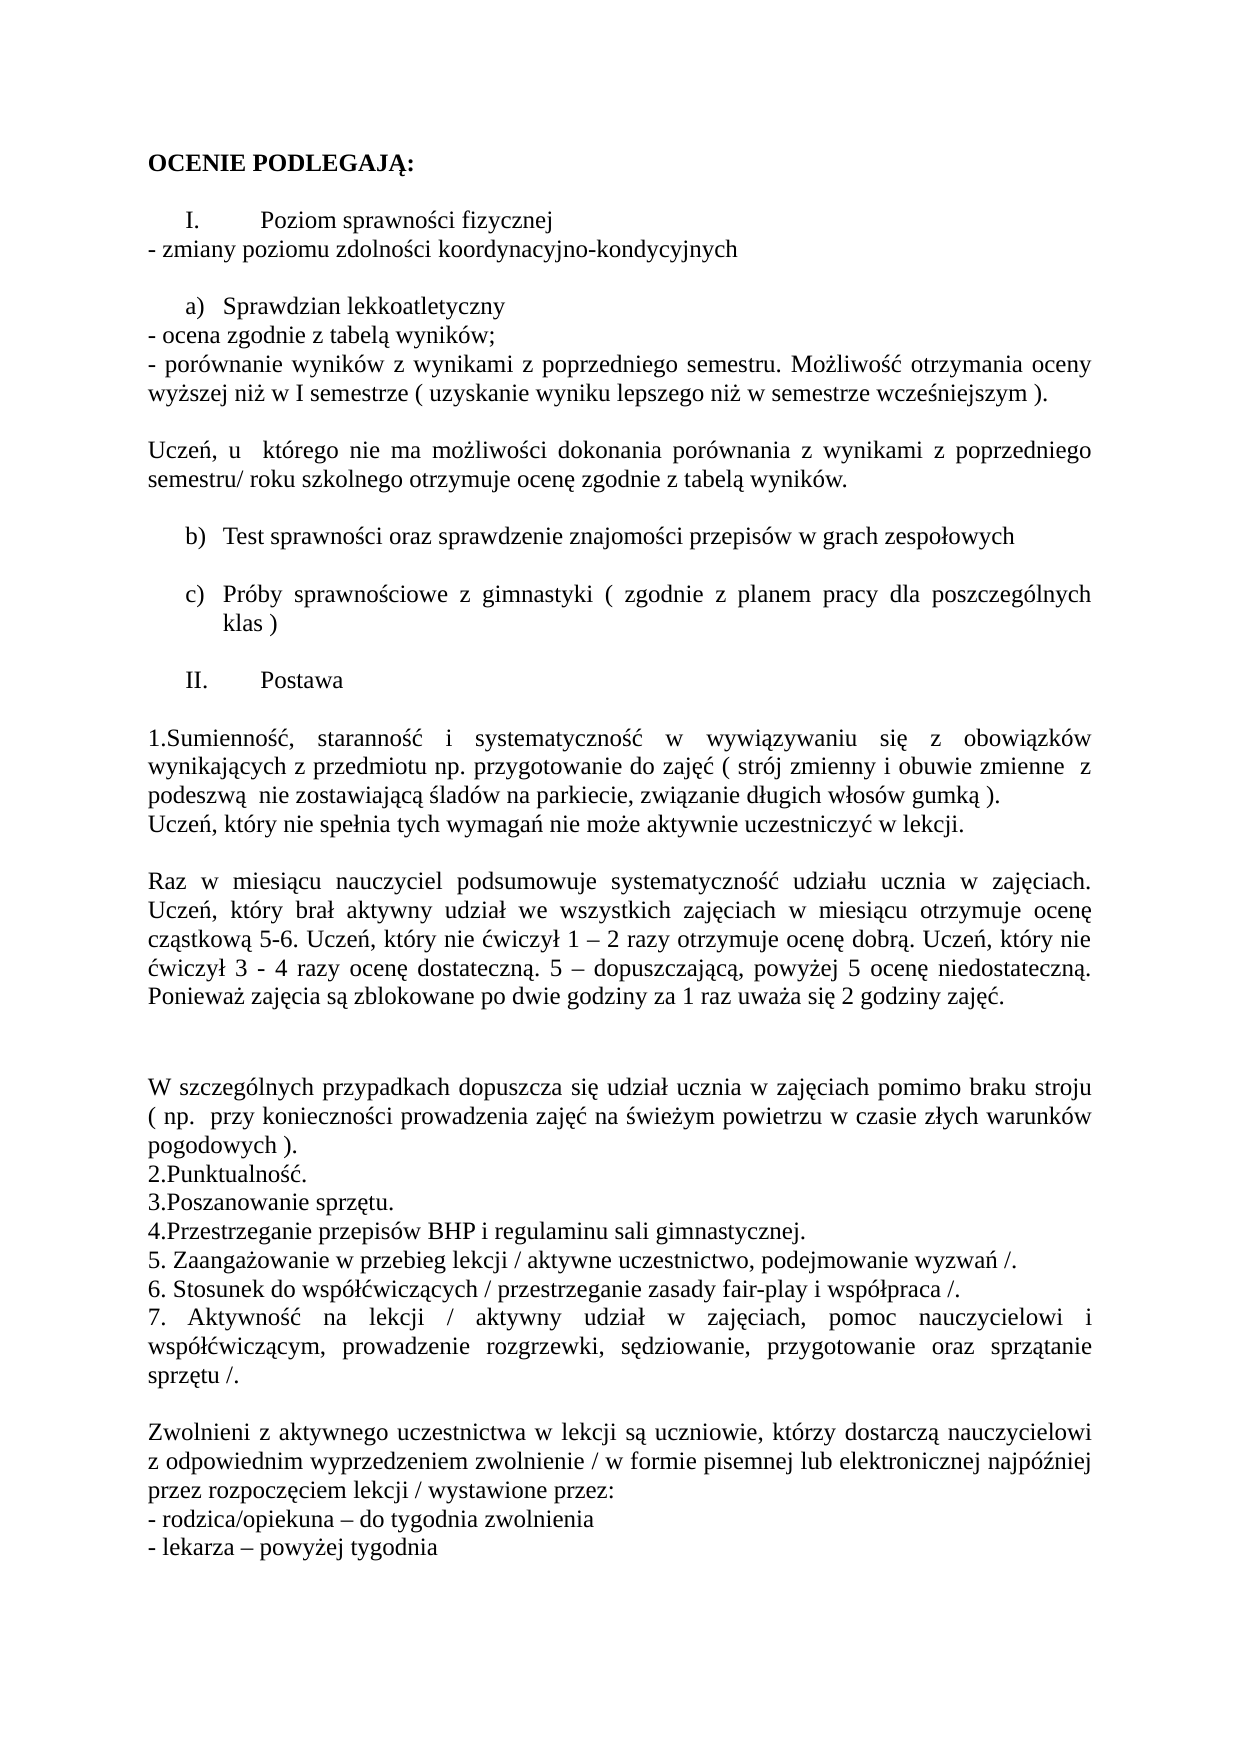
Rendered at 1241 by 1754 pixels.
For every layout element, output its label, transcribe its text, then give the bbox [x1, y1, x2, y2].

text 7. Aktywność na lekcji / aktywny udział w zajęciach, pomoc nauczycielowi i współćwiczącym, prowadzenie rozgrzewki, sędziowanie, przygotowanie oraz sprzątanie sprzętu /. [148, 1302, 1093, 1389]
text - rodzica/opiekuna – do tygodnia zwolnienia [148, 1504, 1093, 1532]
text Raz w miesiącu nauczyciel podsumowuje systematyczność udziału ucznia w zajęciach. Uczeń, który brał aktywny udział we wszystkich zajęciach w miesiącu otrzymuje ocenę cząstkową 5-6. Uczeń, który nie ćwiczył 1 – 2 razy otrzymuje ocenę dobrą. Uczeń, który nie ćwiczył 3 - 4 razy ocenę dostateczną. 5 – dopuszczającą, powyżej 5 ocenę niedostateczną. Ponieważ zajęcia są zblokowane po dwie godziny za 1 raz uważa się 2 godziny zajęć. [148, 866, 1093, 1010]
text 1.Sumienność, staranność i systematyczność w wywiązywaniu się z obowiązków wynikających z przedmiotu np. przygotowanie do zajęć ( strój zmienny i obuwie zmienne z podeszwą nie zostawiającą śladów na parkiecie, związanie długich włosów gumką ). [148, 723, 1093, 809]
text Uczeń, u którego nie ma możliwości dokonania porównania z wynikami z poprzedniego semestru/ roku szkolnego otrzymuje ocenę zgodnie z tabelą wyników. [148, 435, 1093, 493]
text OCENIE PODLEGAJĄ: [148, 148, 1093, 176]
text 5. Zaangażowanie w przebieg lekcji / aktywne uczestnictwo, podejmowanie wyzwań /. [148, 1245, 1093, 1274]
list Próby sprawnościowe z gimnastyki ( zgodnie z planem pracy dla poszczególnych klas ) [185, 579, 1093, 636]
text 2.Punktualność. [148, 1159, 1093, 1187]
text W szczególnych przypadkach dopuszcza się udział ucznia w zajęciach pomimo braku stroju ( np. przy konieczności prowadzenia zajęć na świeżym powietrzu w czasie złych warunków pogodowych ). [148, 1072, 1093, 1159]
text 3.Poszanowanie sprzętu. [148, 1187, 1093, 1216]
list Poziom sprawności fizycznej [185, 205, 1093, 234]
list Test sprawności oraz sprawdzenie znajomości przepisów w grach zespołowych [185, 521, 1093, 550]
text - zmiany poziomu zdolności koordynacyjno-kondycyjnych [148, 234, 1093, 263]
text Uczeń, który nie spełnia tych wymagań nie może aktywnie uczestniczyć w lekcji. [148, 809, 1093, 838]
text - lekarza – powyżej tygodnia [148, 1532, 1093, 1561]
text Zwolnieni z aktywnego uczestnictwa w lekcji są uczniowie, którzy dostarczą nauczycielowi z odpowiednim wyprzedzeniem zwolnienie / w formie pisemnej lub elektronicznej najpóźniej przez rozpoczęciem lekcji / wystawione przez: [148, 1417, 1093, 1504]
list Postawa [185, 665, 1093, 694]
list Sprawdzian lekkoatletyczny [185, 291, 1093, 320]
text - porównanie wyników z wynikami z poprzedniego semestru. Możliwość otrzymania oceny wyższej niż w I semestrze ( uzyskanie wyniku lepszego niż w semestrze wcześniejszym ). [148, 349, 1093, 406]
text 4.Przestrzeganie przepisów BHP i regulaminu sali gimnastycznej. [148, 1216, 1093, 1245]
text 6. Stosunek do współćwiczących / przestrzeganie zasady fair-play i współpraca /. [148, 1274, 1093, 1302]
text - ocena zgodnie z tabelą wyników; [148, 320, 1093, 349]
